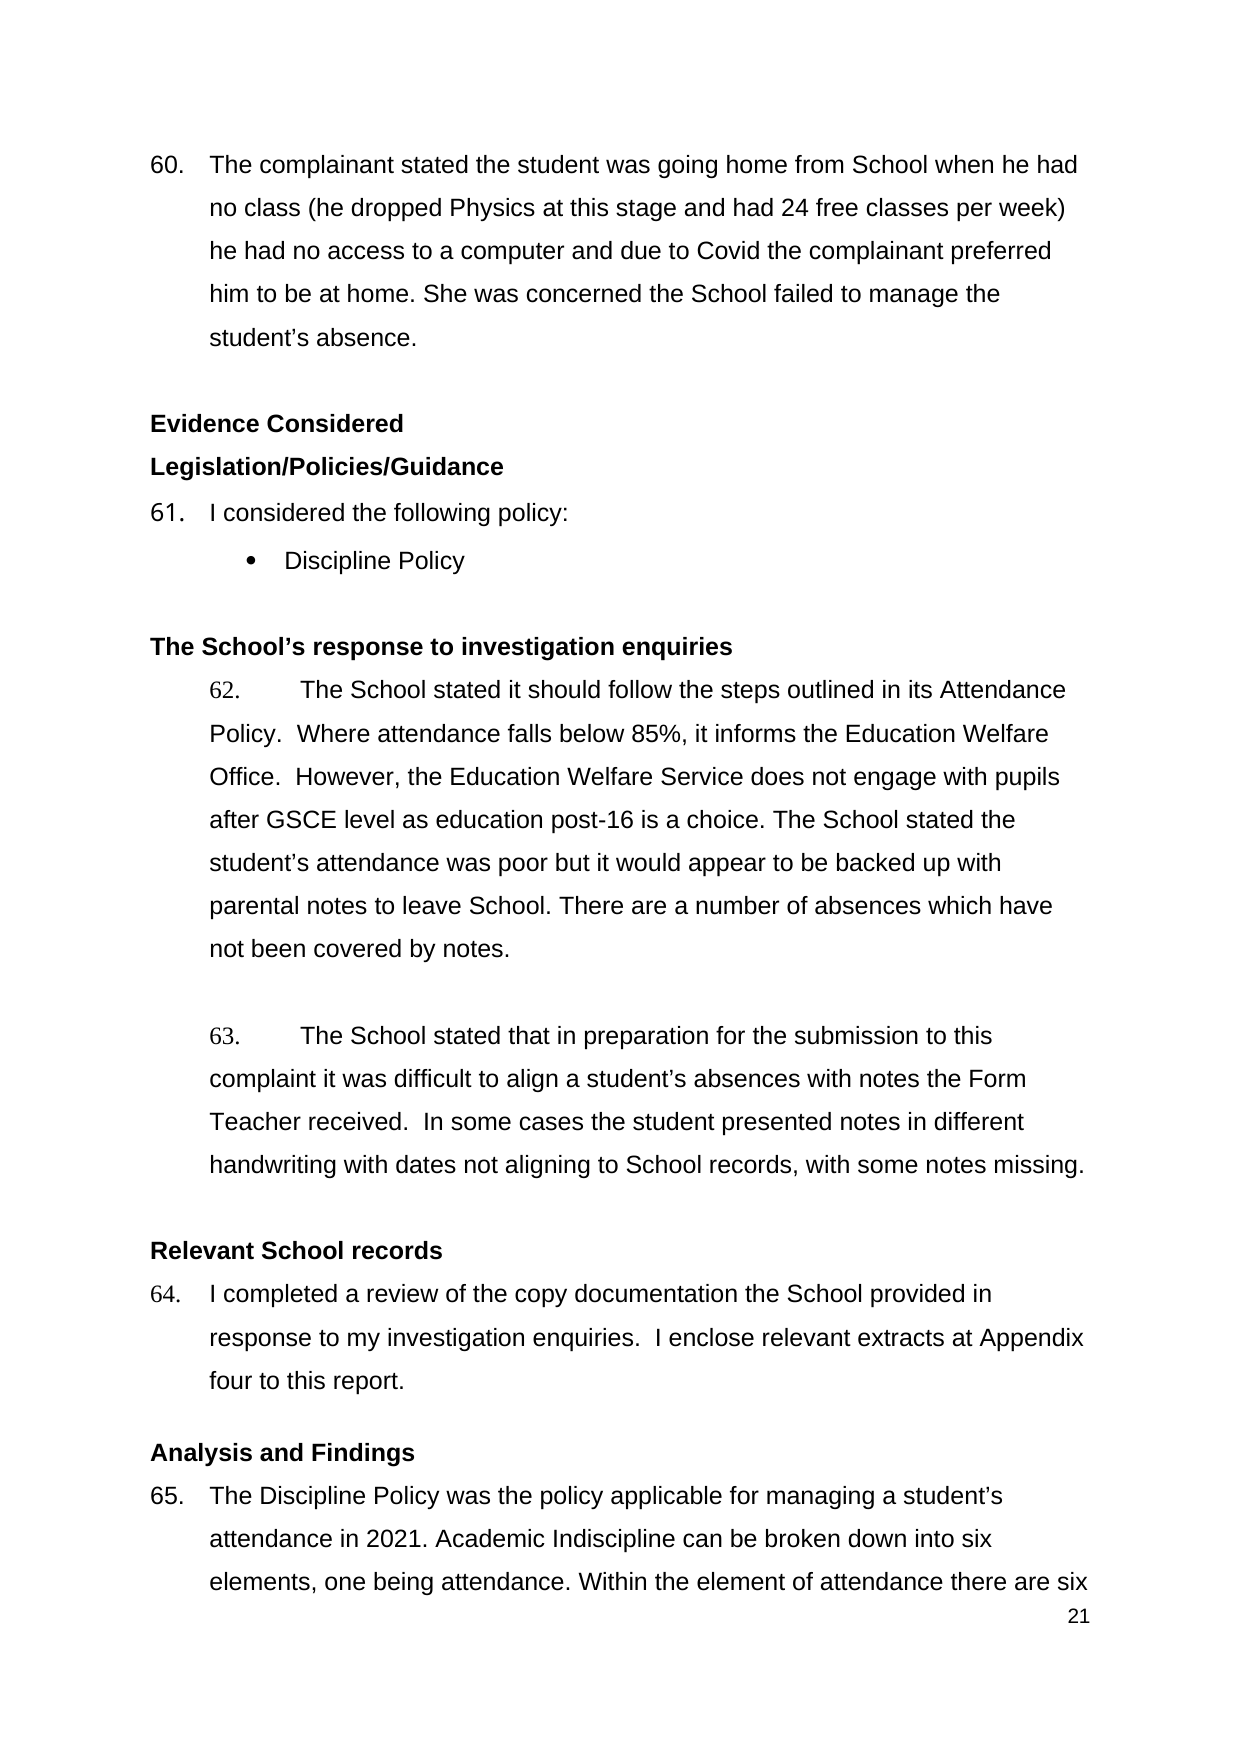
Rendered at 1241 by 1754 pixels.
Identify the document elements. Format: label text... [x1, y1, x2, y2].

text Legislation/Policies/Guidance [150, 452, 1090, 481]
list The School stated it should follow the steps outlined in its Attendance Policy. Where attendance falls below 85%, it informs the Education Welfare Office. However, the Education Welfare Service does not engage with pupils after GSCE level as education post-16 is a choice. The School stated the student’s attendance was poor but it would appear to be backed up with parental notes to leave School. There are a number of absences which have not been covered by notes. [209, 676, 1090, 963]
list The complainant stated the student was going home from School when he had no class (he dropped Physics at this stage and had 24 free classes per week) he had no access to a computer and due to Covid the complainant preferred him to be at home. She was concerned the School failed to manage the student’s absence. [150, 150, 1090, 351]
list The School stated that in preparation for the submission to this complaint it was difficult to align a student’s absences with notes the Form Teacher received. In some cases the student presented notes in different handwriting with dates not aligning to School records, with some notes missing. [209, 1021, 1090, 1179]
text Relevant School records [150, 1236, 1090, 1265]
list The Discipline Policy was the policy applicable for managing a student’s attendance in 2021. Academic Indiscipline can be broken down into six elements, one being attendance. Within the element of attendance there are six [150, 1481, 1090, 1596]
text The School’s response to investigation enquiries [150, 632, 1090, 661]
list I considered the following policy: [150, 495, 1090, 529]
text Evidence Considered [150, 409, 1090, 437]
text Analysis and Findings [150, 1438, 1090, 1466]
list Discipline Policy [247, 546, 1090, 575]
list I completed a review of the copy documentation the School provided in response to my investigation enquiries. I enclose relevant extracts at Appendix four to this report. [150, 1279, 1090, 1394]
